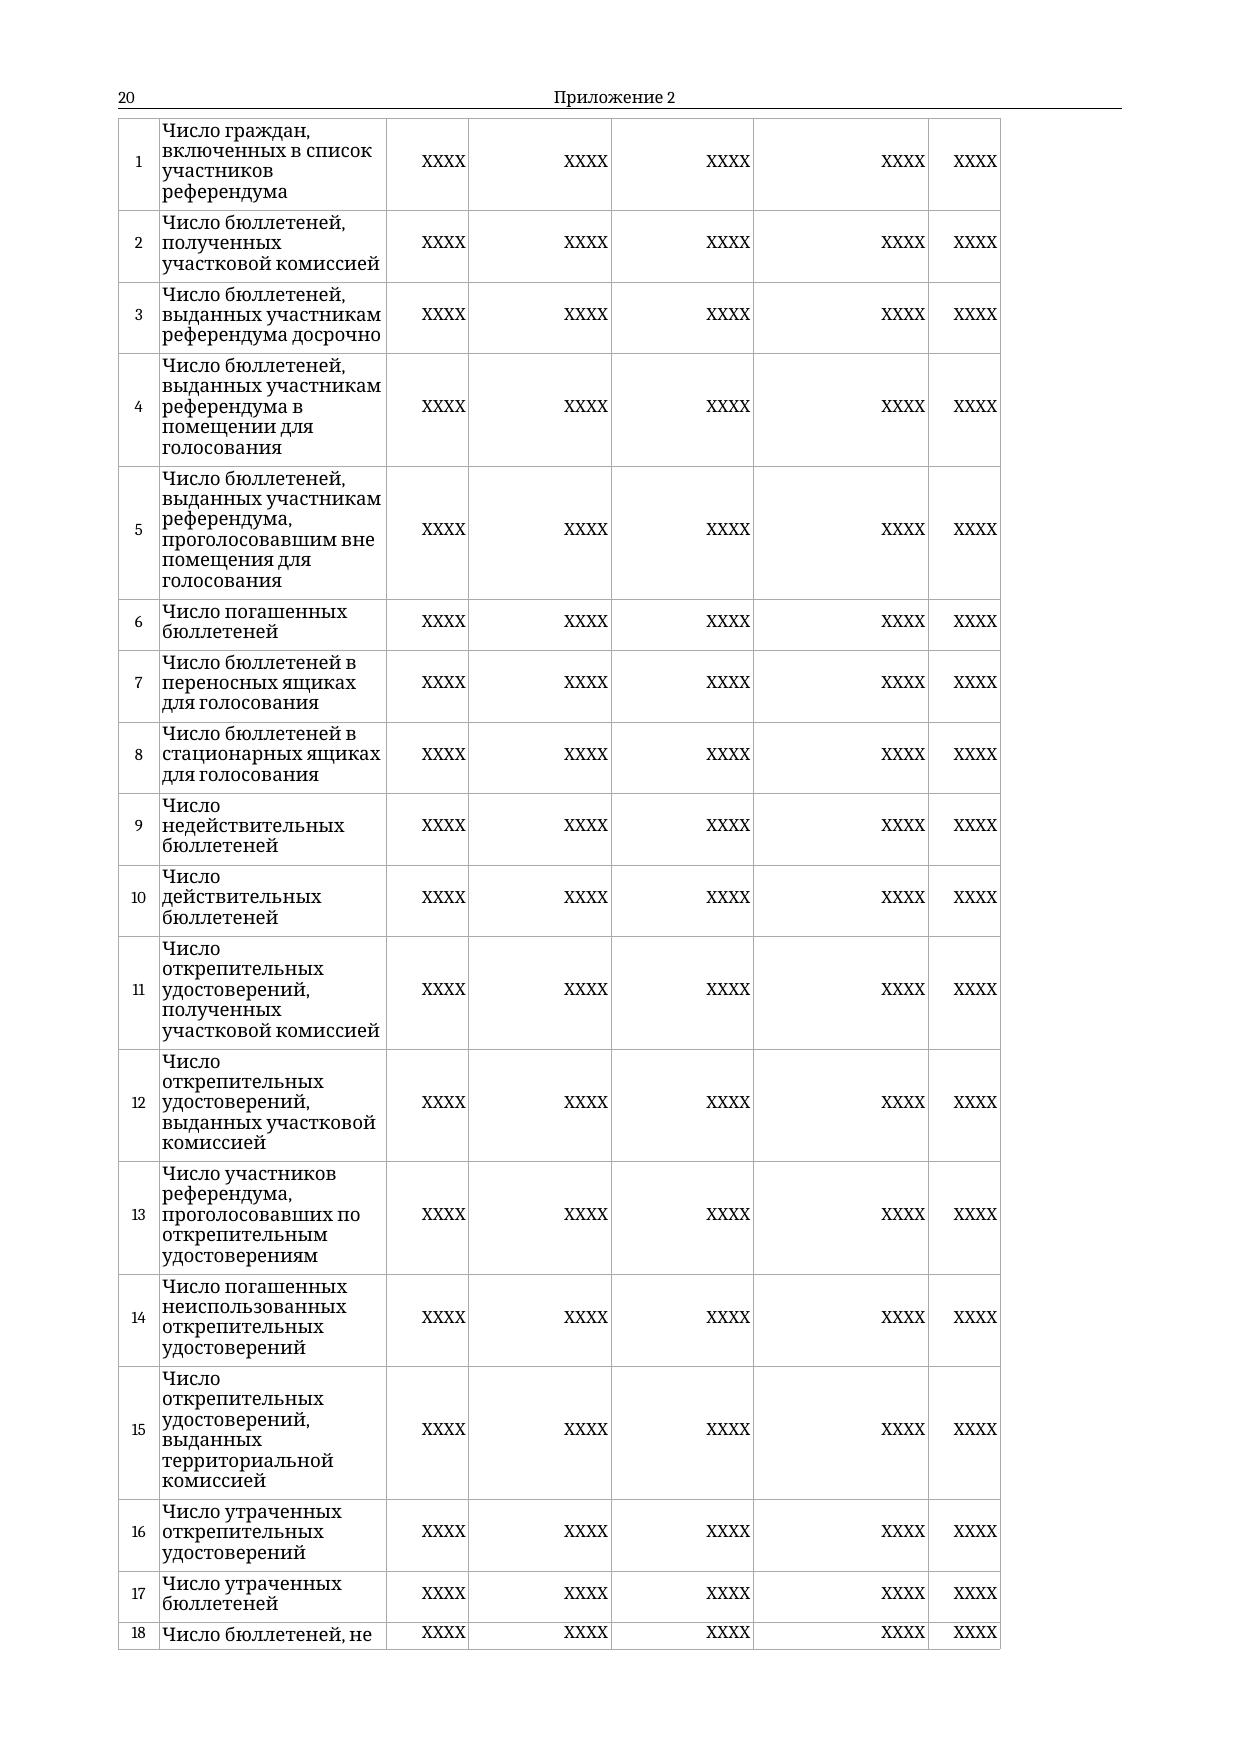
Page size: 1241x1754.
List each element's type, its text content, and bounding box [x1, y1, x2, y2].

table_cell 16 [119, 1500, 159, 1571]
table_cell ХХХХ [469, 651, 611, 722]
table_cell ХХХХ [929, 794, 1000, 865]
table_cell ХХХХ [929, 1275, 1000, 1366]
table_cell Число бюллетеней в стационарных ящиках для голосования [160, 723, 386, 793]
table_cell ХХХХ [929, 866, 1000, 936]
table_cell Число открепительных удостоверений, выданных участковой комиссией [160, 1050, 386, 1161]
table_cell Число открепительных удостоверений, выданных территориальной комиссией [160, 1367, 386, 1499]
table_cell ХХХХ [387, 1572, 468, 1622]
table_cell 10 [119, 866, 159, 936]
table_cell ХХХХ [387, 794, 468, 865]
table_cell ХХХХ [612, 119, 753, 210]
table_cell ХХХХ [754, 866, 928, 936]
table_cell ХХХХ [387, 723, 468, 793]
table_cell ХХХХ [754, 1050, 928, 1161]
table_cell ХХХХ [469, 119, 611, 210]
table_cell ХХХХ [929, 1572, 1000, 1622]
table_cell ХХХХ [929, 1500, 1000, 1571]
table_cell ХХХХ [754, 354, 928, 466]
table_cell ХХХХ [387, 211, 468, 282]
table_cell Число утраченных бюллетеней [160, 1572, 386, 1622]
table_cell ХХХХ [754, 211, 928, 282]
table_cell 13 [119, 1162, 159, 1274]
table_cell ХХХХ [612, 1162, 753, 1274]
table_cell ХХХХ [387, 1367, 468, 1499]
table_cell ХХХХ [469, 283, 611, 353]
table_cell ХХХХ [612, 600, 753, 650]
table_cell ХХХХ [387, 119, 468, 210]
table_cell ХХХХ [754, 1162, 928, 1274]
table_cell 4 [119, 354, 159, 466]
table_cell ХХХХ [387, 651, 468, 722]
table_cell ХХХХ [612, 283, 753, 353]
table_cell ХХХХ [469, 354, 611, 466]
table_cell ХХХХ [754, 651, 928, 722]
table_cell ХХХХ [469, 1275, 611, 1366]
table_cell 11 [119, 937, 159, 1049]
table_cell ХХХХ [469, 1162, 611, 1274]
table_cell Число бюллетеней, не [160, 1623, 386, 1649]
table_cell 7 [119, 651, 159, 722]
table_cell ХХХХ [929, 1050, 1000, 1161]
table_cell ХХХХ [754, 937, 928, 1049]
table_cell Число участников референдума, проголосовавших по открепительным удостоверениям [160, 1162, 386, 1274]
table_cell ХХХХ [387, 937, 468, 1049]
table_cell ХХХХ [469, 794, 611, 865]
table_cell ХХХХ [469, 1572, 611, 1622]
table_cell ХХХХ [469, 723, 611, 793]
table_cell ХХХХ [612, 794, 753, 865]
table_cell ХХХХ [612, 1275, 753, 1366]
table_cell ХХХХ [929, 354, 1000, 466]
table_cell 12 [119, 1050, 159, 1161]
table_cell 17 [119, 1572, 159, 1622]
table_cell ХХХХ [754, 723, 928, 793]
table_cell ХХХХ [612, 1500, 753, 1571]
table_cell Число бюллетеней в переносных ящиках для голосования [160, 651, 386, 722]
table_cell Число недействительных бюллетеней [160, 794, 386, 865]
table_cell ХХХХ [387, 1275, 468, 1366]
table_cell ХХХХ [929, 937, 1000, 1049]
table_cell ХХХХ [754, 1500, 928, 1571]
table_cell ХХХХ [469, 1500, 611, 1571]
table_cell 15 [119, 1367, 159, 1499]
table_cell 3 [119, 283, 159, 353]
table_cell Число бюллетеней, полученных участковой комиссией [160, 211, 386, 282]
table_cell 2 [119, 211, 159, 282]
table_cell ХХХХ [612, 1050, 753, 1161]
table_cell ХХХХ [612, 1623, 753, 1649]
table_cell ХХХХ [929, 1367, 1000, 1499]
table_cell Число граждан, включенных в список участников референдума [160, 119, 386, 210]
table_cell ХХХХ [612, 651, 753, 722]
table_cell ХХХХ [387, 1500, 468, 1571]
table_cell 9 [119, 794, 159, 865]
table_cell ХХХХ [612, 211, 753, 282]
table_cell ХХХХ [929, 600, 1000, 650]
table_cell ХХХХ [929, 119, 1000, 210]
table_cell ХХХХ [387, 283, 468, 353]
table_cell ХХХХ [469, 467, 611, 599]
table_cell 5 [119, 467, 159, 599]
table_cell ХХХХ [754, 283, 928, 353]
table_cell ХХХХ [469, 1367, 611, 1499]
table_cell ХХХХ [754, 1275, 928, 1366]
table_cell ХХХХ [469, 1050, 611, 1161]
table_cell ХХХХ [754, 119, 928, 210]
table_cell Число бюллетеней, выданных участникам референдума, проголосовавшим вне помещения для голосования [160, 467, 386, 599]
table_cell ХХХХ [754, 467, 928, 599]
table_cell ХХХХ [929, 651, 1000, 722]
table_cell Число открепительных удостоверений, полученных участковой комиссией [160, 937, 386, 1049]
table_cell ХХХХ [929, 283, 1000, 353]
table_cell ХХХХ [754, 1623, 928, 1649]
table_cell 18 [119, 1623, 159, 1649]
table_cell Число бюллетеней, выданных участникам референдума в помещении для голосования [160, 354, 386, 466]
table_cell 1 [119, 119, 159, 210]
table_cell ХХХХ [387, 600, 468, 650]
table_cell Число действительных бюллетеней [160, 866, 386, 936]
table_cell ХХХХ [612, 937, 753, 1049]
table_cell ХХХХ [469, 211, 611, 282]
table_cell ХХХХ [387, 467, 468, 599]
table_cell ХХХХ [612, 354, 753, 466]
table_cell ХХХХ [387, 1050, 468, 1161]
table_cell Число утраченных открепительных удостоверений [160, 1500, 386, 1571]
table_cell 6 [119, 600, 159, 650]
table_cell ХХХХ [387, 1623, 468, 1649]
table_cell ХХХХ [469, 937, 611, 1049]
table_cell Число погашенных бюллетеней [160, 600, 386, 650]
table_cell Число погашенных неиспользованных открепительных удостоверений [160, 1275, 386, 1366]
table_cell ХХХХ [612, 866, 753, 936]
table_cell ХХХХ [469, 1623, 611, 1649]
table_cell ХХХХ [469, 600, 611, 650]
table_cell Число бюллетеней, выданных участникам референдума досрочно [160, 283, 386, 353]
table_cell ХХХХ [929, 211, 1000, 282]
table_cell ХХХХ [387, 354, 468, 466]
table_cell ХХХХ [929, 723, 1000, 793]
table_cell ХХХХ [929, 1162, 1000, 1274]
table_cell 8 [119, 723, 159, 793]
table_cell ХХХХ [929, 467, 1000, 599]
table_cell ХХХХ [612, 723, 753, 793]
table_cell ХХХХ [612, 1367, 753, 1499]
table_cell ХХХХ [754, 600, 928, 650]
table_cell ХХХХ [387, 866, 468, 936]
table_cell 14 [119, 1275, 159, 1366]
table_cell ХХХХ [612, 467, 753, 599]
table_cell ХХХХ [754, 1367, 928, 1499]
table_cell ХХХХ [754, 794, 928, 865]
table_cell ХХХХ [929, 1623, 1000, 1649]
table_cell ХХХХ [469, 866, 611, 936]
table_cell ХХХХ [387, 1162, 468, 1274]
table_cell ХХХХ [612, 1572, 753, 1622]
table_cell ХХХХ [754, 1572, 928, 1622]
